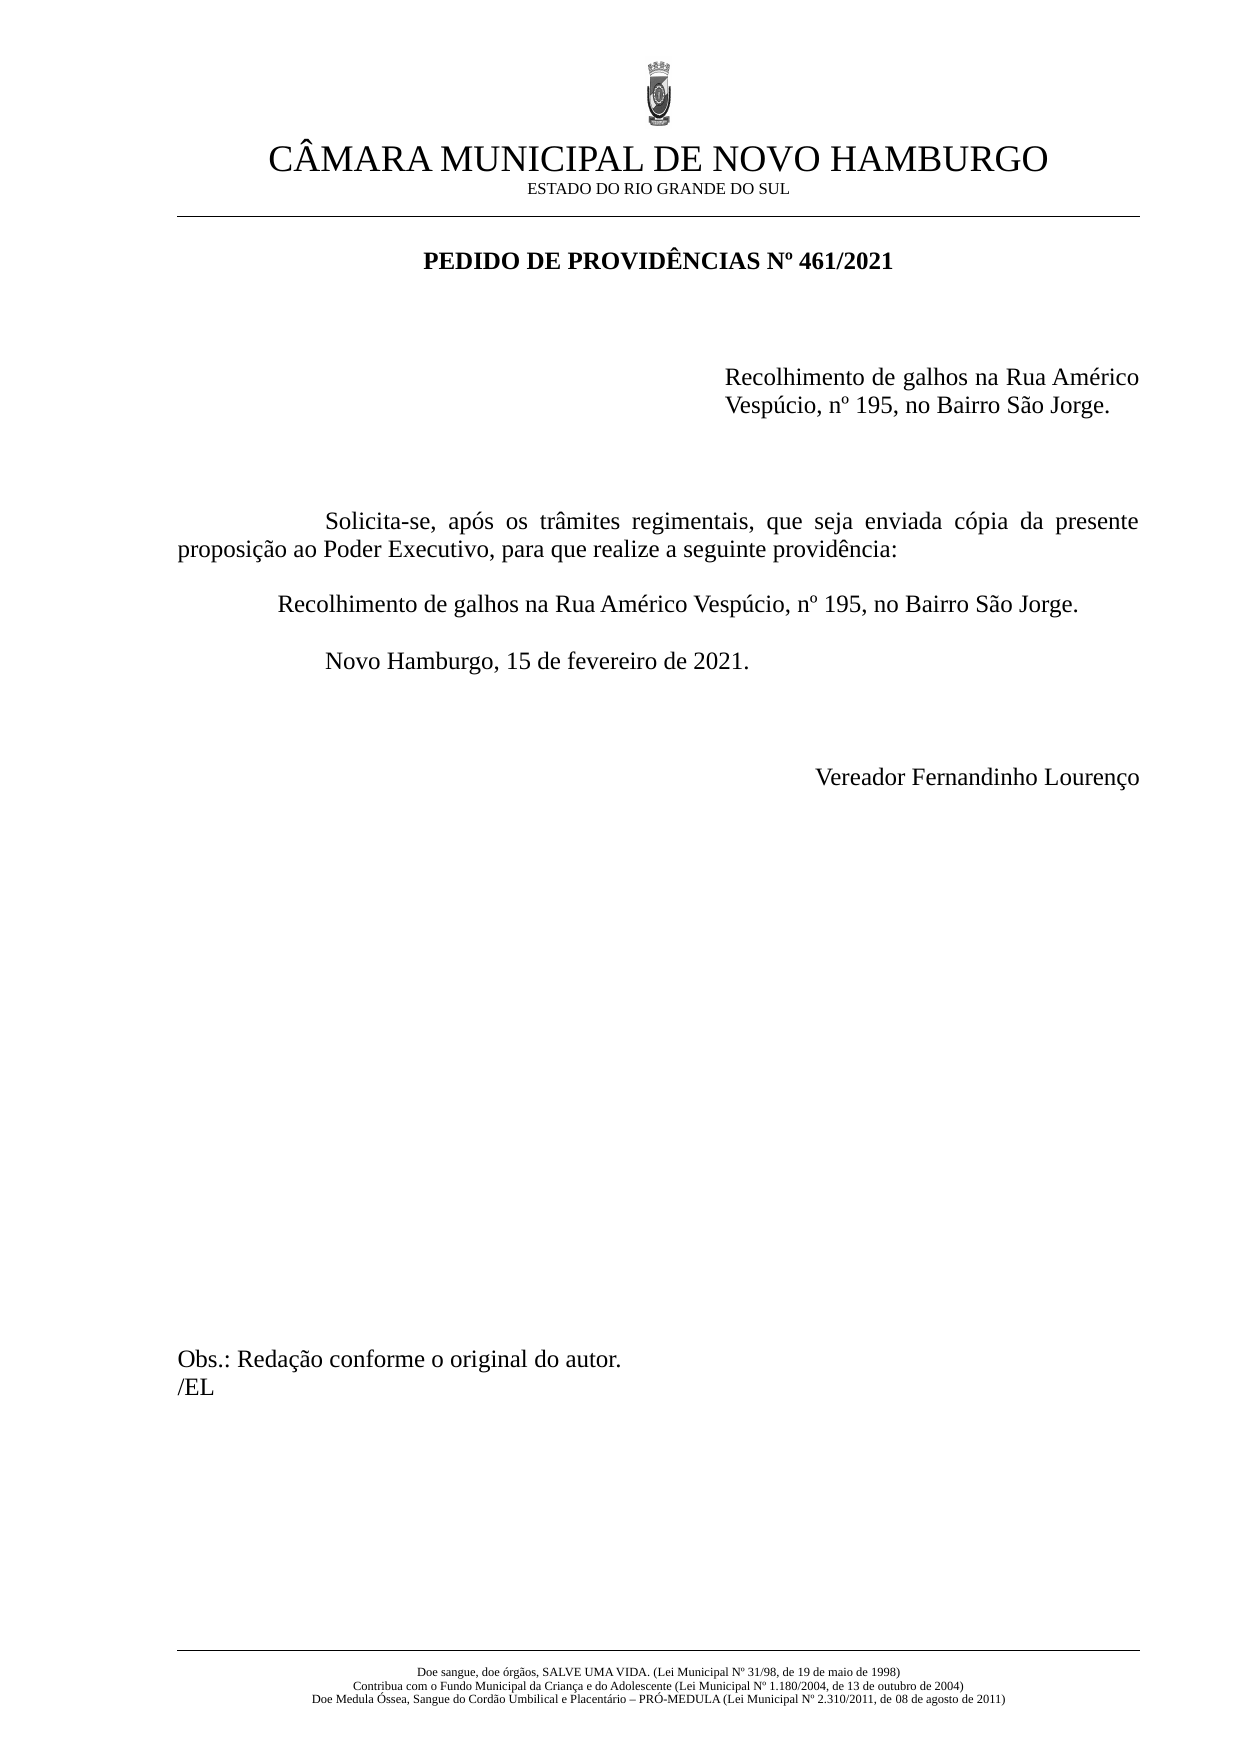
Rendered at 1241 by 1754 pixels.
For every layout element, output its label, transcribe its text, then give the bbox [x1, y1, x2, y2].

list Recolhimento de galhos na Rua Américo Vespúcio, nº 195, no Bairro São Jorge. [177, 590, 1140, 618]
text /EL [177, 1373, 1140, 1401]
text PEDIDO DE PROVIDÊNCIAS Nº 461/2021 [177, 247, 1140, 274]
text Novo Hamburgo, 15 de fevereiro de 2021. [177, 647, 1140, 675]
text Obs.: Redação conforme o original do autor. [177, 1345, 1140, 1373]
text Vereador Fernandinho Lourenço [649, 763, 1140, 791]
list Recolhimento de galhos na Rua Américo Vespúcio, nº 195, no Bairro São Jorge. [687, 363, 1140, 418]
text Solicita-se, após os trâmites regimentais, que seja enviada cópia da presente proposição ao Poder Executivo, para que realize a seguinte providência: [177, 507, 1140, 562]
